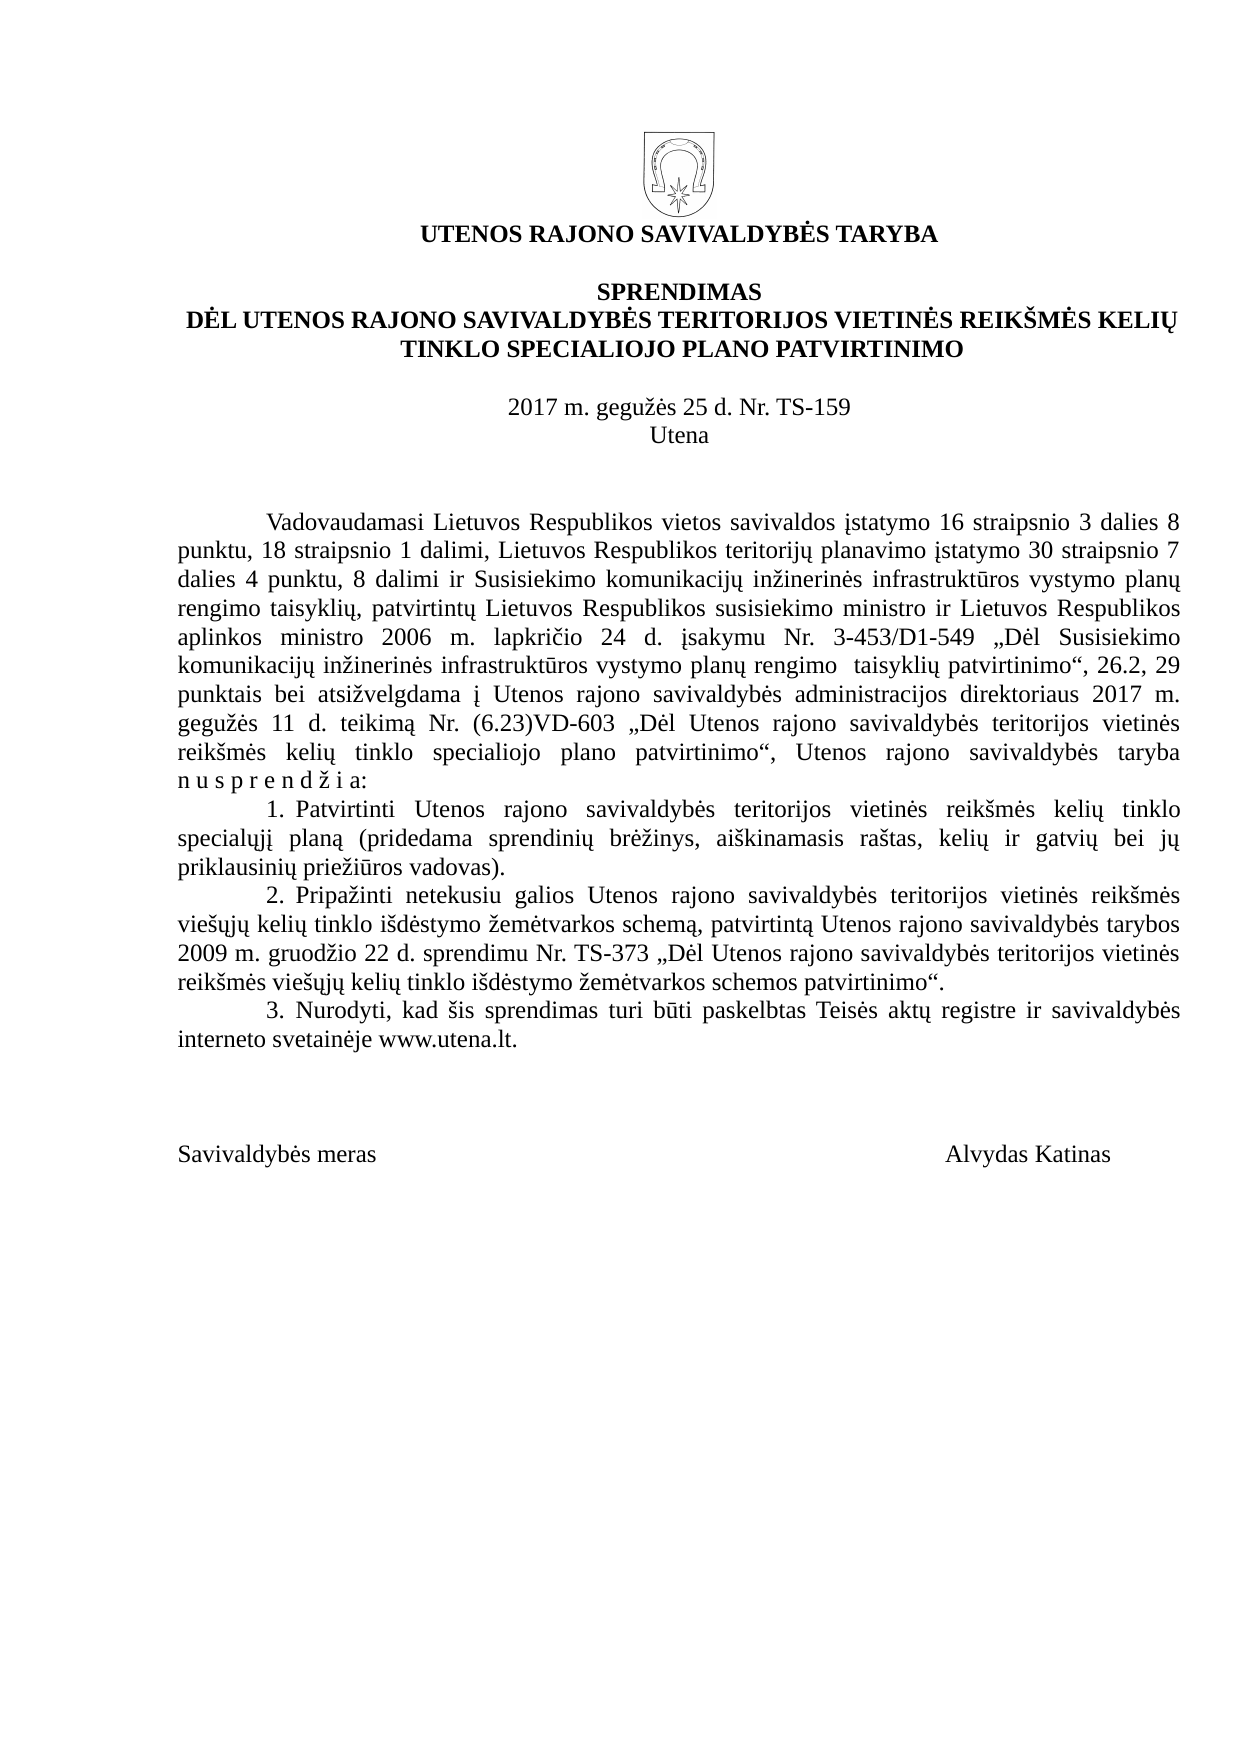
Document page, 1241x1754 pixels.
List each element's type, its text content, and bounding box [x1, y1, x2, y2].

text 1. Patvirtinti Utenos rajono savivaldybės teritorijos vietinės reikšmės kelių tinklo specialųjį planą (pridedama sprendinių brėžinys, aiškinamasis raštas, kelių ir gatvių bei jų priklausinių priežiūros vadovas). [177, 794, 1181, 880]
text Savivaldybės meras Alvydas Katinas [177, 1139, 1181, 1168]
text Vadovaudamasi Lietuvos Respublikos vietos savivaldos įstatymo 16 straipsnio 3 dalies 8 punktu, 18 straipsnio 1 dalimi, Lietuvos Respublikos teritorijų planavimo įstatymo 30 straipsnio 7 dalies 4 punktu, 8 dalimi ir Susisiekimo komunikacijų inžinerinės infrastruktūros vystymo planų rengimo taisyklių, patvirtintų Lietuvos Respublikos susisiekimo ministro ir Lietuvos Respublikos aplinkos ministro 2006 m. lapkričio 24 d. įsakymu Nr. 3-453/D1-549 „Dėl Susisiekimo komunikacijų inžinerinės infrastruktūros vystymo planų rengimo taisyklių patvirtinimo“, 26.2, 29 punktais bei atsižvelgdama į Utenos rajono savivaldybės administracijos direktoriaus 2017 m. gegužės 11 d. teikimą Nr. (6.23)VD-603 „Dėl Utenos rajono savivaldybės teritorijos vietinės reikšmės kelių tinklo specialiojo plano patvirtinimo“, Utenos rajono savivaldybės taryba nusprendžia: [177, 507, 1181, 794]
text DĖL UTENOS RAJONO SAVIVALDYBĖS TERITORIJOS VIETINĖS REIKŠMĖS KELIŲ TINKLO SPECIALIOJO PLANO PATVIRTINIMO [177, 305, 1187, 363]
text UTENOS RAJONO SAVIVALDYBĖS TARYBA [177, 219, 1181, 248]
text 2017 m. gegužės 25 d. Nr. TS-159 [177, 392, 1181, 420]
text Utena [177, 420, 1181, 449]
text 3. Nurodyti, kad šis sprendimas turi būti paskelbtas Teisės aktų registre ir savivaldybės interneto svetainėje www.utena.lt. [177, 995, 1181, 1053]
text 2. Pripažinti netekusiu galios Utenos rajono savivaldybės teritorijos vietinės reikšmės viešųjų kelių tinklo išdėstymo žemėtvarkos schemą, patvirtintą Utenos rajono savivaldybės tarybos 2009 m. gruodžio 22 d. sprendimu Nr. TS-373 „Dėl Utenos rajono savivaldybės teritorijos vietinės reikšmės viešųjų kelių tinklo išdėstymo žemėtvarkos schemos patvirtinimo“. [177, 880, 1181, 995]
text SPRENDIMAS [177, 277, 1181, 305]
